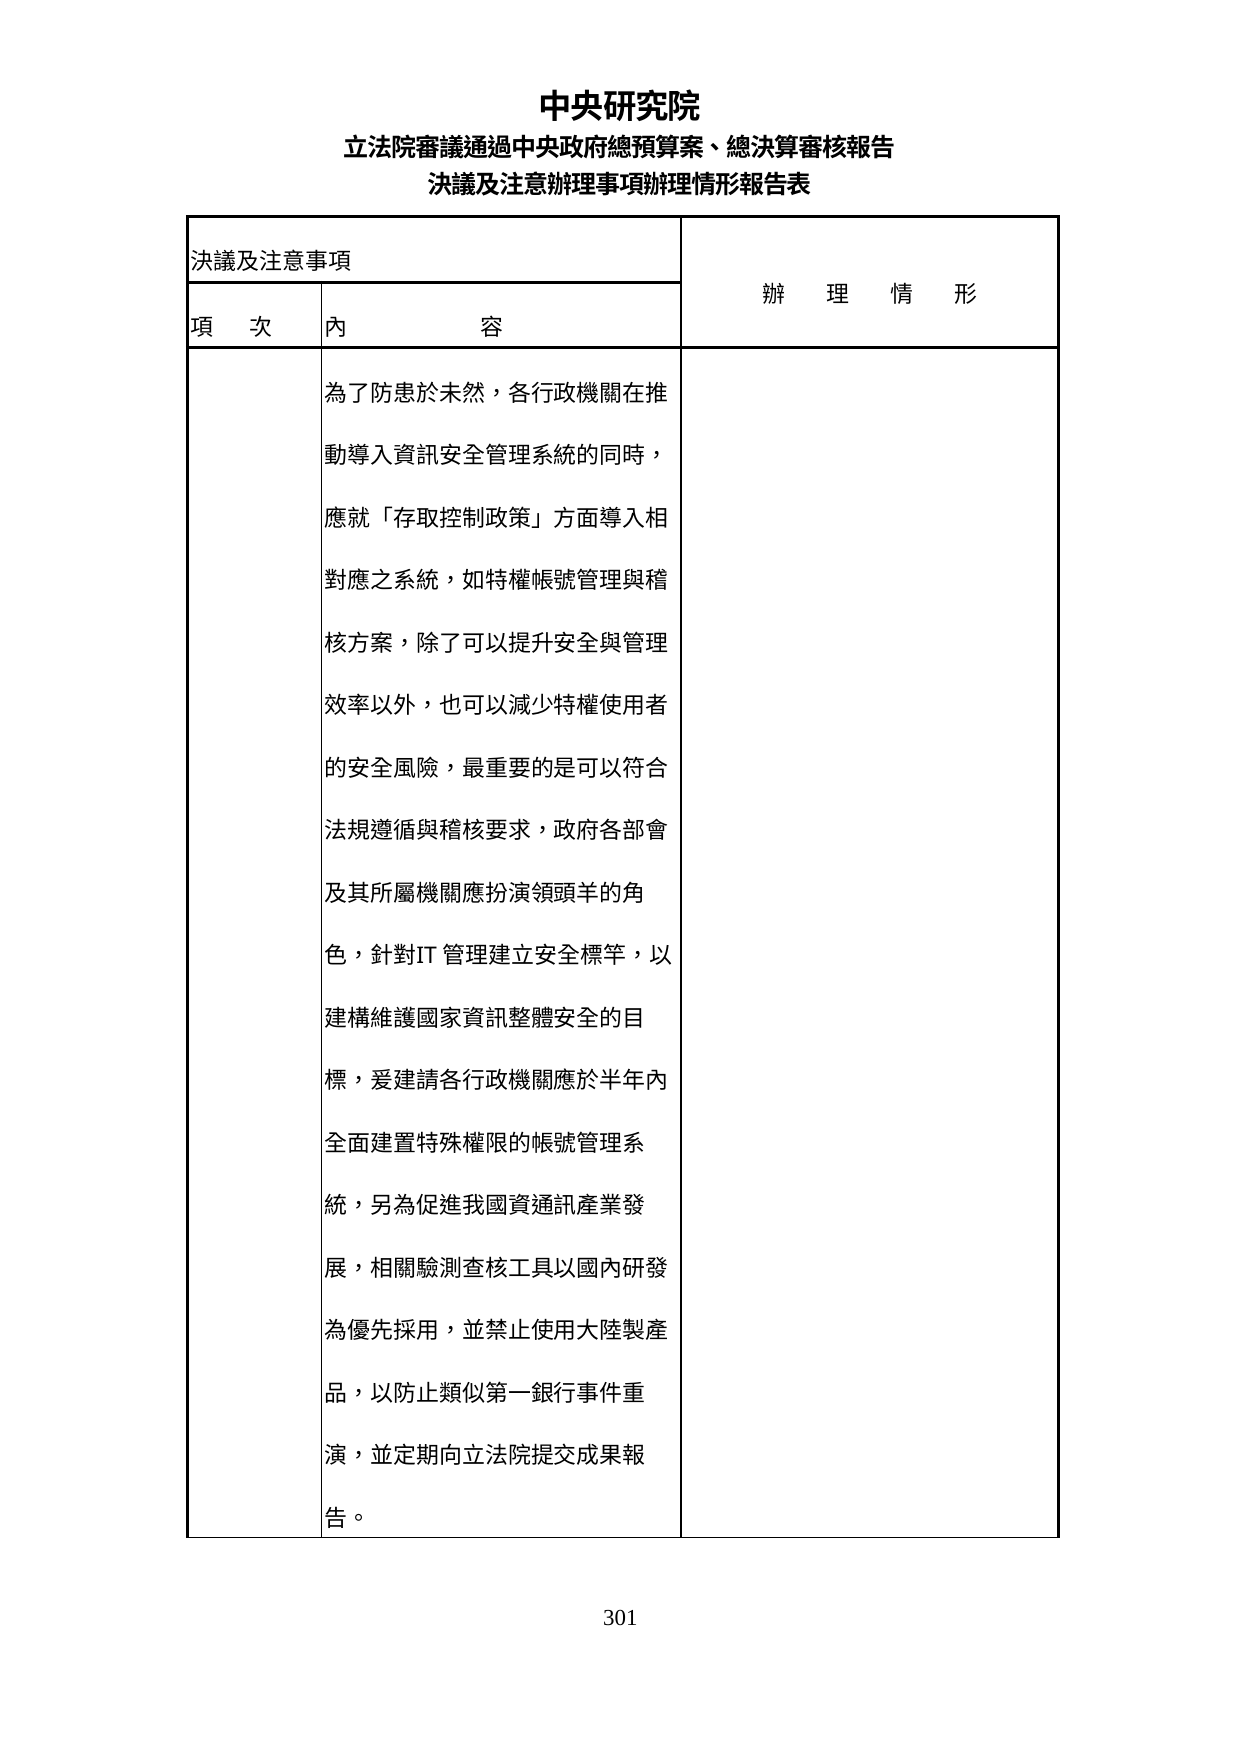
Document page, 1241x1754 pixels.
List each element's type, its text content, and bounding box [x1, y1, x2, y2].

table_cell 內 容 [322, 284, 680, 346]
table_header 決議及注意事項 [189, 218, 680, 281]
table_cell [189, 349, 321, 1537]
table_cell [682, 349, 1057, 1537]
table_cell 為了防患於未然，各行政機關在推動導入資訊安全管理系統的同時，應就「存取控制政策」方面導入相對應之系統，如特權帳號管理與稽核方案，除了可以提升安全與管理效率以外，也可以減少特權使用者的安全風險，最重要的是可以符合法規遵循與稽核要求，政府各部會及其所屬機關應扮演領頭羊的角色，針對IT 管理建立安全標竿，以建構維護國家資訊整體安全的目標，爰建請各行政機關應於半年內全面建置特殊權限的帳號管理系統，另為促進我國資通訊產業發展，相關驗測查核工具以國內研發為優先採用，並禁止使用大陸製產品，以防止類似第一銀行事件重演，並定期向立法院提交成果報告。 [322, 349, 680, 1537]
table_cell 項 次 [189, 284, 321, 346]
table_header 辦 理 情 形 [682, 218, 1057, 346]
